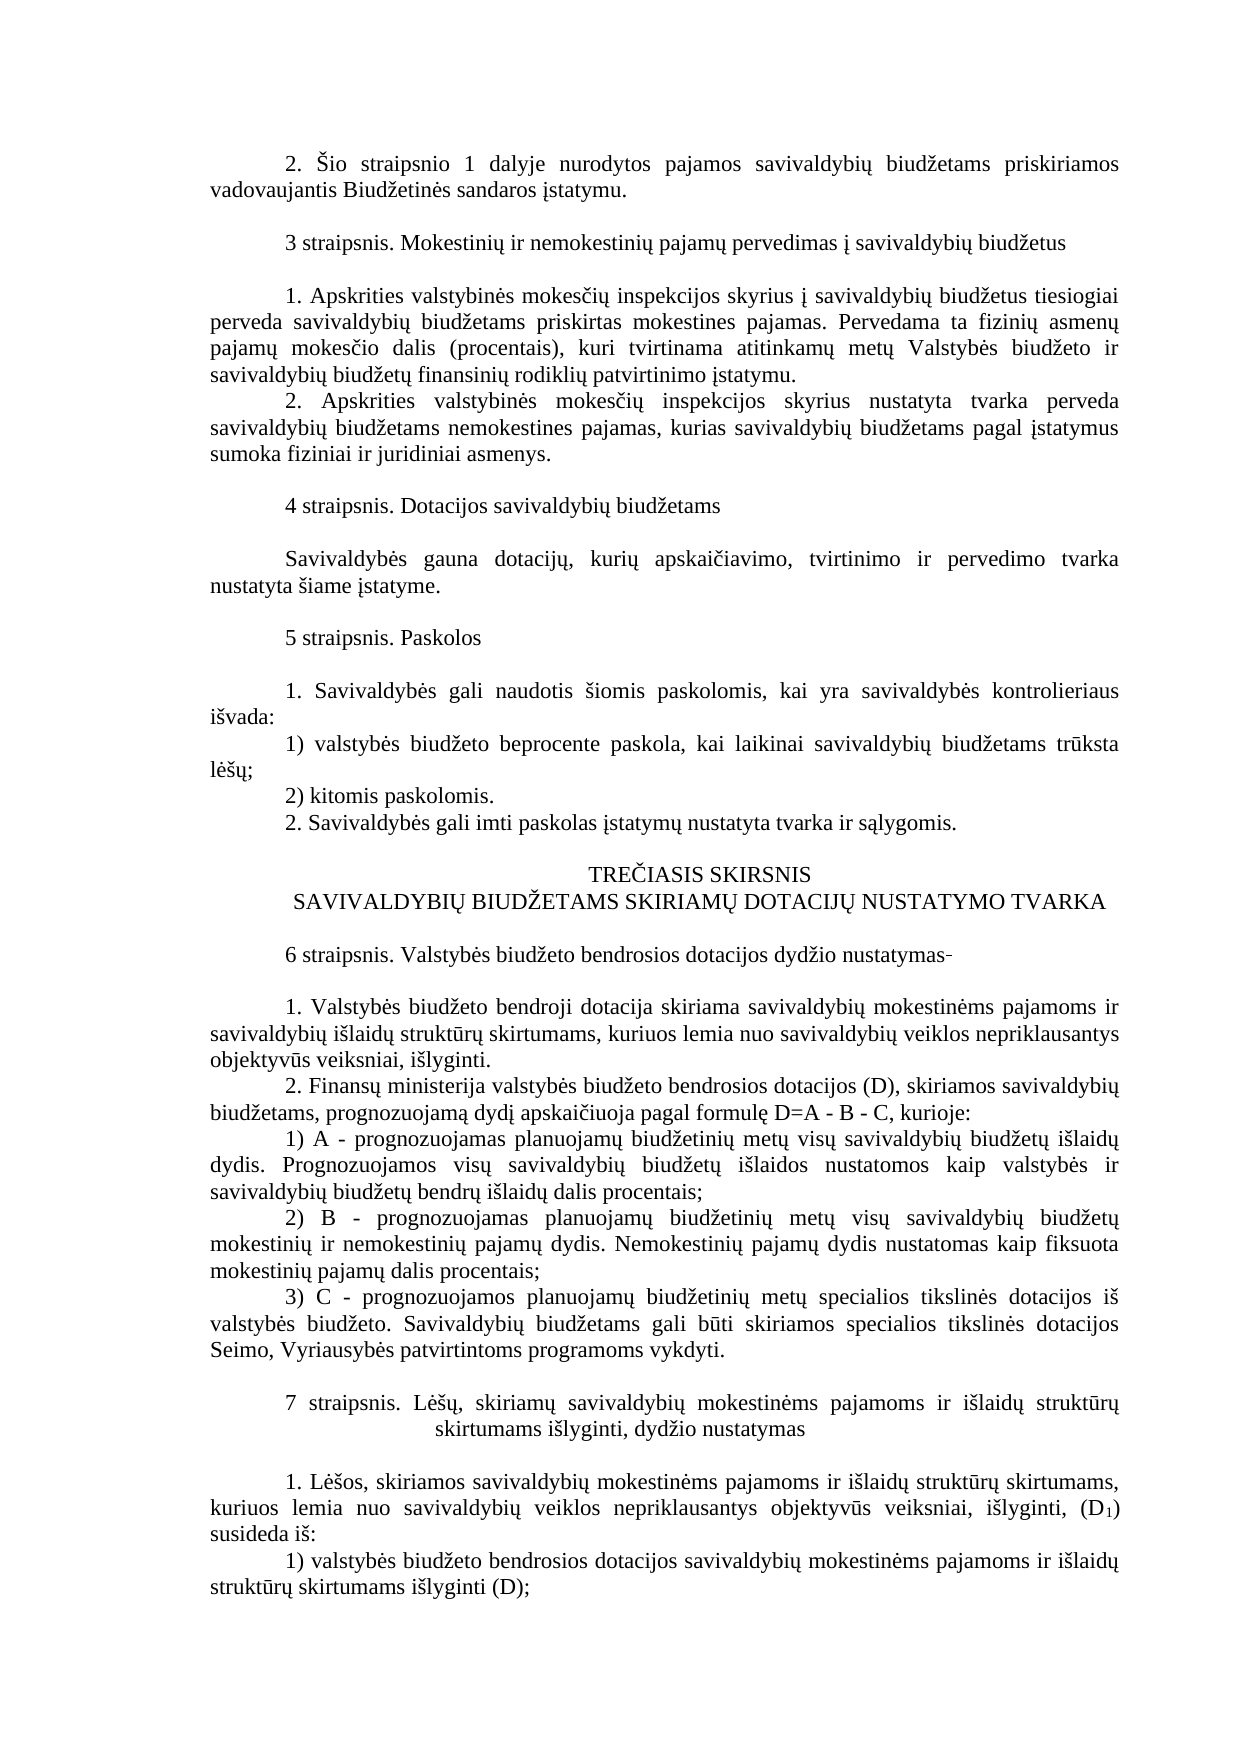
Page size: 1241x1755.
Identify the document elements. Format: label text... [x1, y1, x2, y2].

text 1. Lėšos, skiriamos savivaldybių mokestinėms pajamoms ir išlaidų struktūrų skirtumams, kuriuos lemia nuo savivaldybių veiklos nepriklausantys objektyvūs veiksniai, išlyginti, (D1) susideda iš: [210, 1468, 1120, 1547]
text 2) kitomis paskolomis. [210, 782, 1120, 809]
text 2. Savivaldybės gali imti paskolas įstatymų nustatyta tvarka ir sąlygomis. [210, 809, 1120, 835]
text 2. Apskrities valstybinės mokesčių inspekcijos skyrius nustatyta tvarka perveda savivaldybių biudžetams nemokestines pajamas, kurias savivaldybių biudžetams pagal įstatymus sumoka fiziniai ir juridiniai asmenys. [210, 387, 1120, 466]
text 1) valstybės biudžeto beprocente paskola, kai laikinai savivaldybių biudžetams trūksta lėšų; [210, 730, 1120, 782]
text 2) B - prognozuojamas planuojamų biudžetinių metų visų savivaldybių biudžetų mokestinių ir nemokestinių pajamų dydis. Nemokestinių pajamų dydis nustatomas kaip fiksuota mokestinių pajamų dalis procentais; [210, 1204, 1120, 1283]
text 5 straipsnis. Paskolos [210, 624, 1120, 651]
text 3) C - prognozuojamos planuojamų biudžetinių metų specialios tikslinės dotacijos iš valstybės biudžeto. Savivaldybių biudžetams gali būti skiriamos specialios tikslinės dotacijos Seimo, Vyriausybės patvirtintoms programoms vykdyti. [210, 1283, 1120, 1362]
text 6 straipsnis. Valstybės biudžeto bendrosios dotacijos dydžio nustatymas [210, 941, 1120, 967]
text SAVIVALDYBIŲ BIUDŽETAMS SKIRIAMŲ DOTACIJŲ NUSTATYMO TVARKA [210, 888, 1120, 914]
text 1. Apskrities valstybinės mokesčių inspekcijos skyrius į savivaldybių biudžetus tiesiogiai perveda savivaldybių biudžetams priskirtas mokestines pajamas. Pervedama ta fizinių asmenų pajamų mokesčio dalis (procentais), kuri tvirtinama atitinkamų metų Valstybės biudžeto ir savivaldybių biudžetų finansinių rodiklių patvirtinimo įstatymu. [210, 282, 1120, 387]
text 3 straipsnis. Mokestinių ir nemokestinių pajamų pervedimas į savivaldybių biudžetus [285, 229, 1120, 255]
text TREČIASIS SKIRSNIS [210, 862, 1120, 888]
text 2. Šio straipsnio 1 dalyje nurodytos pajamos savivaldybių biudžetams priskiriamos vadovaujantis Biudžetinės sandaros įstatymu. [210, 150, 1120, 203]
text 1. Savivaldybės gali naudotis šiomis paskolomis, kai yra savivaldybės kontrolieriaus išvada: [210, 677, 1120, 730]
text 4 straipsnis. Dotacijos savivaldybių biudžetams [210, 493, 1120, 519]
text Savivaldybės gauna dotacijų, kurių apskaičiavimo, tvirtinimo ir pervedimo tvarka nustatyta šiame įstatyme. [210, 545, 1120, 598]
text 1) valstybės biudžeto bendrosios dotacijos savivaldybių mokestinėms pajamoms ir išlaidų struktūrų skirtumams išlyginti (D); [210, 1547, 1120, 1599]
text 1. Valstybės biudžeto bendroji dotacija skiriama savivaldybių mokestinėms pajamoms ir savivaldybių išlaidų struktūrų skirtumams, kuriuos lemia nuo savivaldybių veiklos nepriklausantys objektyvūs veiksniai, išlyginti. [210, 993, 1120, 1072]
text 2. Finansų ministerija valstybės biudžeto bendrosios dotacijos (D), skiriamos savivaldybių biudžetams, prognozuojamą dydį apskaičiuoja pagal formulę D=A - B - C, kurioje: [210, 1072, 1120, 1125]
text 7 straipsnis. Lėšų, skiriamų savivaldybių mokestinėms pajamoms ir išlaidų struktūrų skirtumams išlyginti, dydžio nustatymas [285, 1389, 1120, 1441]
text 1) A - prognozuojamas planuojamų biudžetinių metų visų savivaldybių biudžetų išlaidų dydis. Prognozuojamos visų savivaldybių biudžetų išlaidos nustatomos kaip valstybės ir savivaldybių biudžetų bendrų išlaidų dalis procentais; [210, 1125, 1120, 1204]
